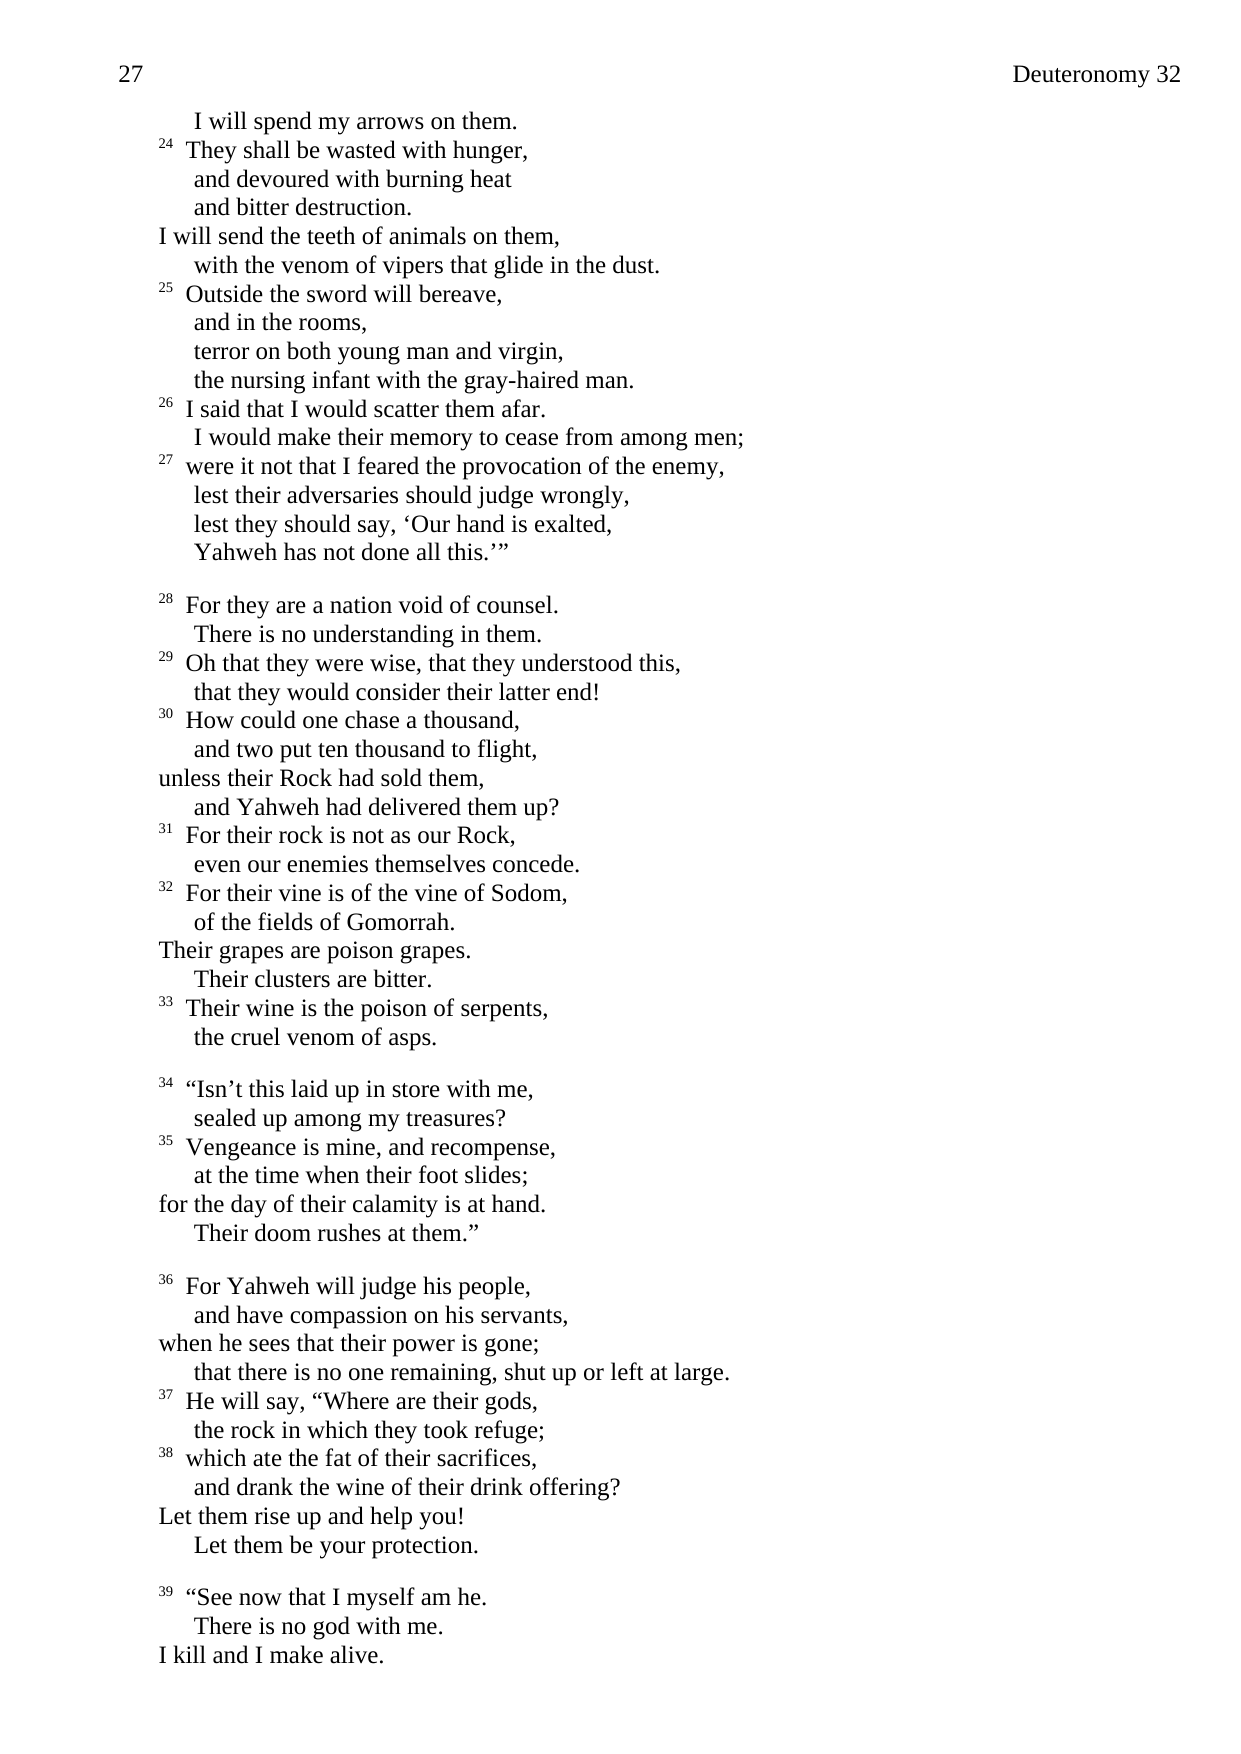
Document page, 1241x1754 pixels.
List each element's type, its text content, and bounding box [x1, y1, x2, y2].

text that there is no one remaining, shut up or left at large. [194, 1357, 1181, 1386]
text There is no god with me. [194, 1611, 1181, 1640]
text 38 which ate the fat of their sacrifices, [158, 1443, 1181, 1472]
text the nursing infant with the gray-haired man. [194, 365, 1181, 394]
text Let them be your protection. [194, 1530, 1181, 1558]
text and Yahweh had delivered them up? [194, 792, 1181, 820]
text 34 “Isn’t this laid up in store with me, [158, 1074, 1181, 1103]
text 32 For their vine is of the vine of Sodom, [158, 878, 1181, 907]
text 39 “See now that I myself am he. [158, 1582, 1181, 1611]
text I will spend my arrows on them. [194, 106, 1181, 135]
text 26 I said that I would scatter them afar. [158, 394, 1181, 422]
text Their grapes are poison grapes. [158, 935, 1181, 964]
text when he sees that their power is gone; [158, 1328, 1181, 1357]
text sealed up among my treasures? [194, 1103, 1181, 1132]
text and have compassion on his servants, [194, 1300, 1181, 1328]
text 24 They shall be wasted with hunger, [158, 135, 1181, 164]
text 29 Oh that they were wise, that they understood this, [158, 648, 1181, 677]
text with the venom of vipers that glide in the dust. [194, 250, 1181, 279]
text unless their Rock had sold them, [158, 763, 1181, 792]
text for the day of their calamity is at hand. [158, 1189, 1181, 1218]
text and devoured with burning heat [194, 164, 1181, 192]
text and bitter destruction. [194, 192, 1181, 221]
text lest their adversaries should judge wrongly, [194, 480, 1181, 509]
text 35 Vengeance is mine, and recompense, [158, 1132, 1181, 1161]
text 30 How could one chase a thousand, [158, 705, 1181, 734]
text Let them rise up and help you! [158, 1501, 1181, 1530]
text and two put ten thousand to flight, [194, 734, 1181, 763]
text and drank the wine of their drink offering? [194, 1472, 1181, 1501]
text I would make their memory to cease from among men; [194, 422, 1181, 451]
text Their doom rushes at them.” [194, 1218, 1181, 1247]
text lest they should say, ‘Our hand is exalted, [194, 509, 1181, 537]
text Their clusters are bitter. [194, 964, 1181, 993]
text even our enemies themselves concede. [194, 849, 1181, 878]
text 31 For their rock is not as our Rock, [158, 820, 1181, 849]
text Yahweh has not done all this.’” [194, 537, 1181, 566]
text 36 For Yahweh will judge his people, [158, 1271, 1181, 1300]
text 27 were it not that I feared the provocation of the enemy, [158, 451, 1181, 480]
text of the fields of Gomorrah. [194, 907, 1181, 935]
text I kill and I make alive. [158, 1640, 1181, 1669]
text at the time when their foot slides; [194, 1161, 1181, 1189]
text and in the rooms, [194, 307, 1181, 336]
text 25 Outside the sword will bereave, [158, 279, 1181, 307]
text 28 For they are a nation void of counsel. [158, 590, 1181, 619]
text that they would consider their latter end! [194, 677, 1181, 705]
text 33 Their wine is the poison of serpents, [158, 993, 1181, 1022]
text the cruel venom of asps. [194, 1022, 1181, 1050]
text the rock in which they took refuge; [194, 1415, 1181, 1443]
text terror on both young man and virgin, [194, 336, 1181, 365]
text 37 He will say, “Where are their gods, [158, 1386, 1181, 1415]
text There is no understanding in them. [194, 619, 1181, 648]
text I will send the teeth of animals on them, [158, 221, 1181, 250]
